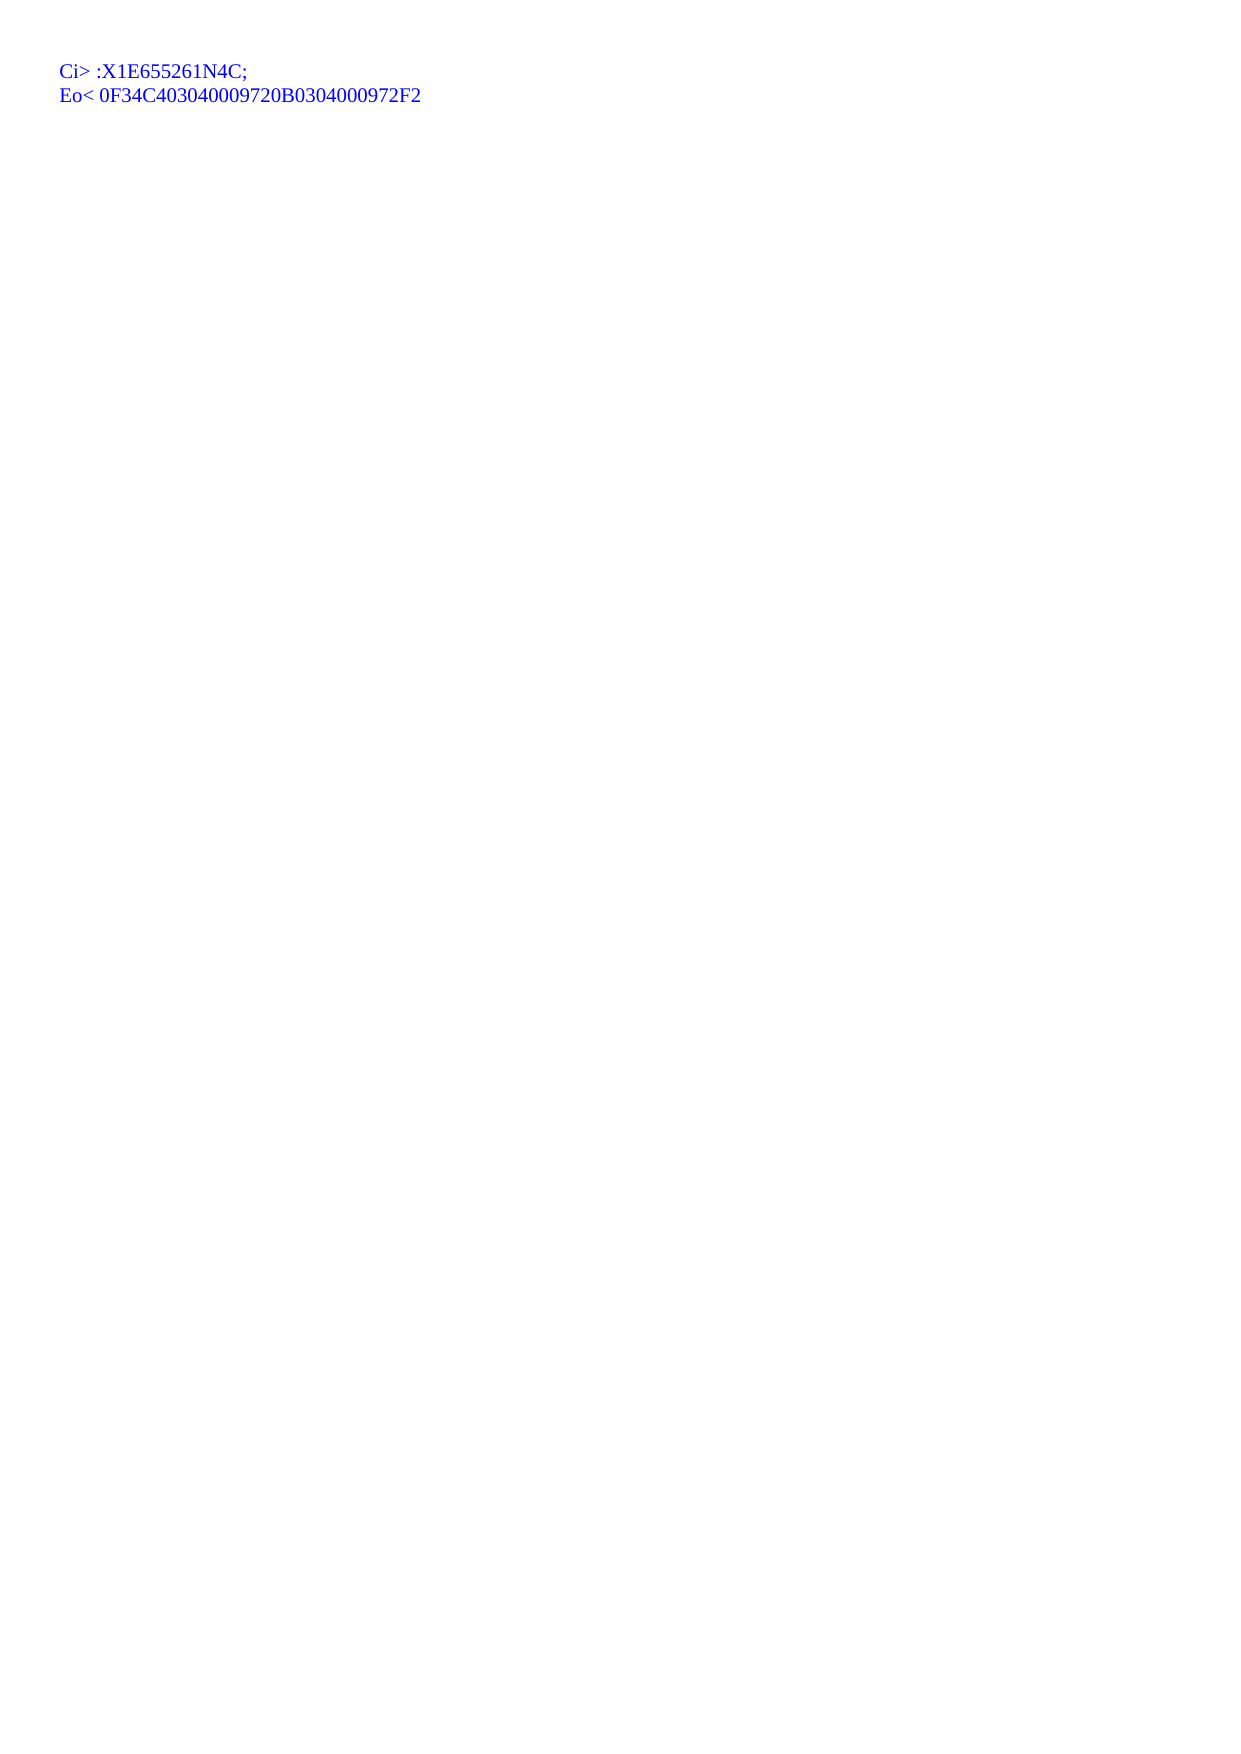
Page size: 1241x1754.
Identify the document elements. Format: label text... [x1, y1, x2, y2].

text Eo< 0F34C403040009720B0304000972F2 [59, 83, 1181, 107]
text Ci> :X1E655261N4C; [59, 59, 1181, 83]
